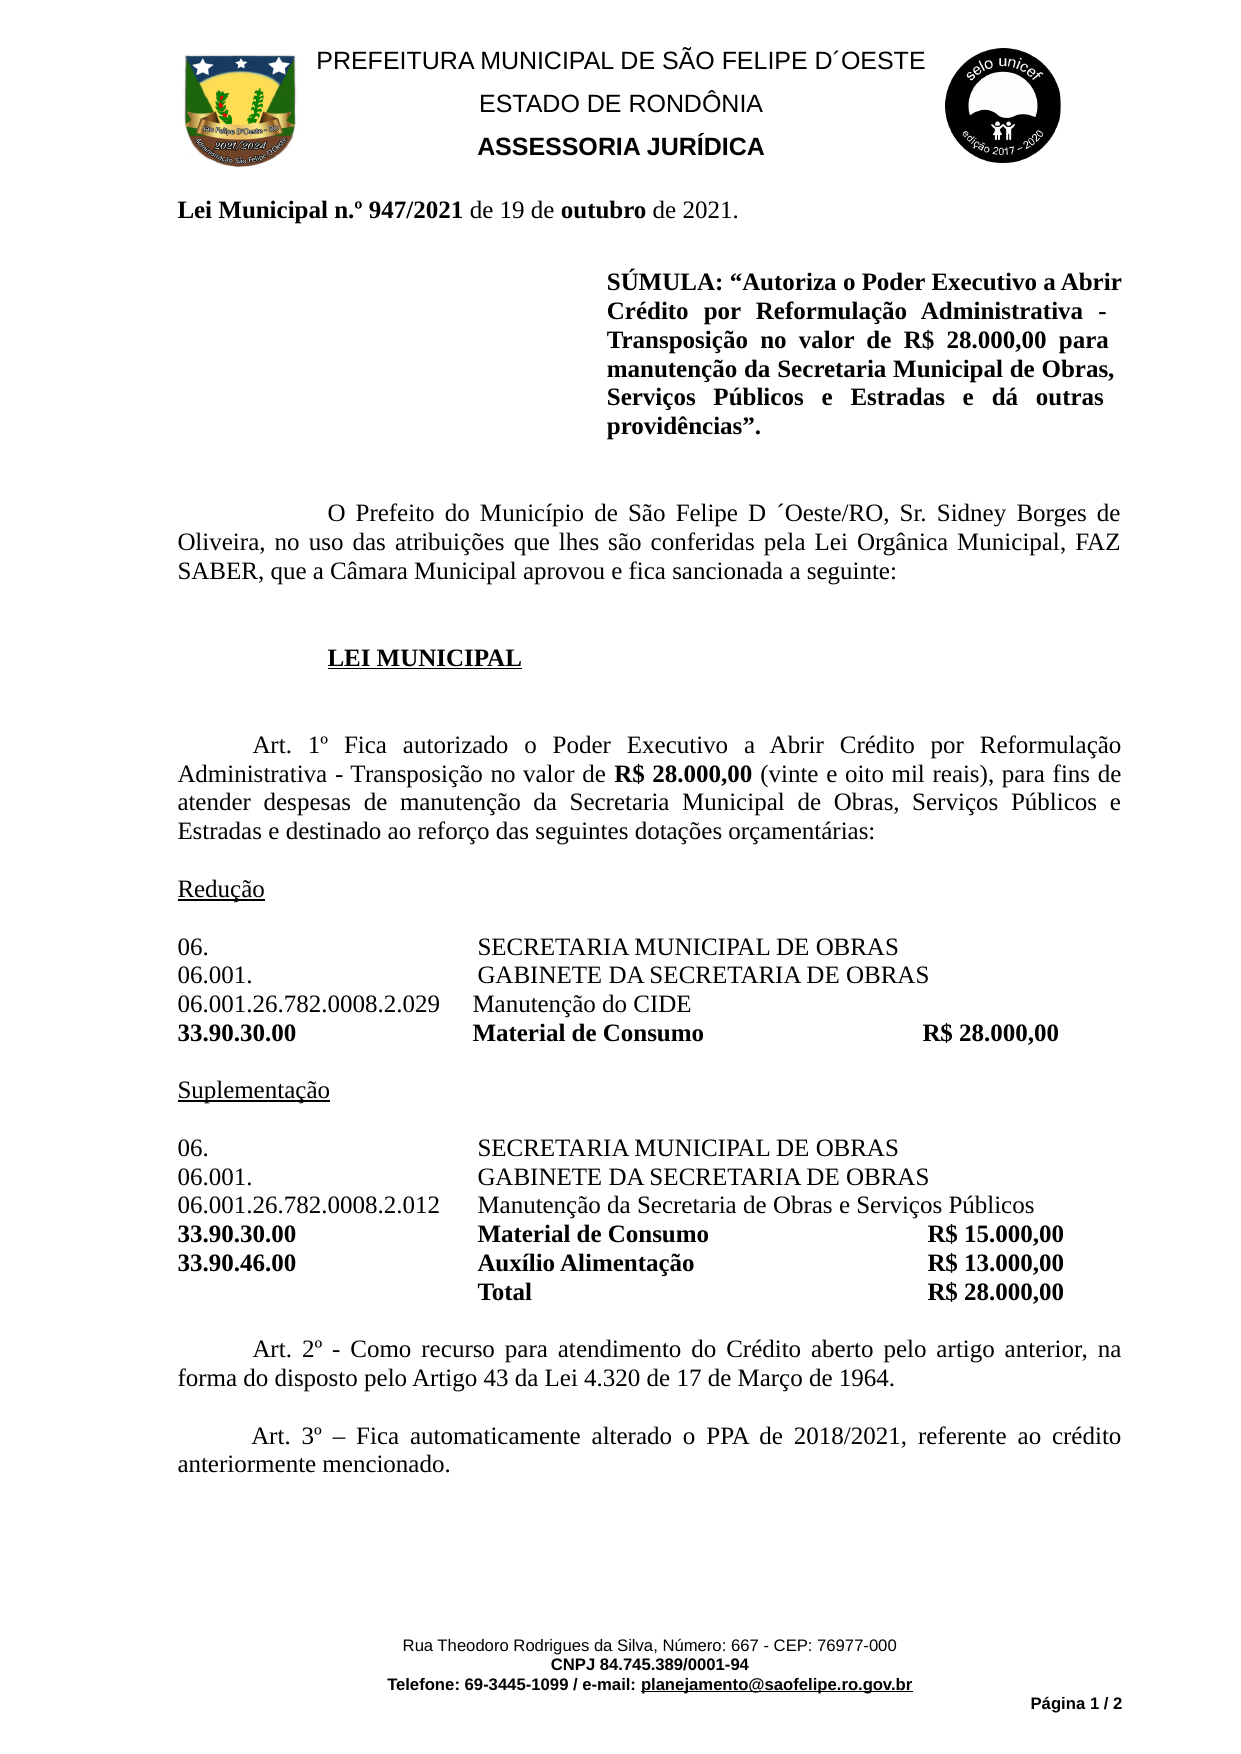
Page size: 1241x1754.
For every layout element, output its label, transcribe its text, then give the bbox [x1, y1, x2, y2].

text SÚMULA: “Autoriza o Poder Executivo a Abrir Crédito por Reformulação Administrativa - Transposição no valor de R$ 28.000,00 para manutenção da Secretaria Municipal de Obras, Serviços Públicos e Estradas e dá outras providências”. [532, 267, 1122, 440]
picture [178, 53, 301, 170]
text 33.90.30.00 Material de Consumo R$ 28.000,00 [177, 1018, 1122, 1047]
text 06.001. GABINETE DA SECRETARIA DE OBRAS [177, 960, 1122, 989]
text Redução [177, 874, 1122, 903]
text Suplementação [177, 1075, 1122, 1104]
text Total R$ 28.000,00 [177, 1277, 1122, 1305]
text Lei Municipal n.º 947/2021 de 19 de outubro de 2021. [177, 195, 1122, 224]
text O Prefeito do Município de São Felipe D ´Oeste/RO, Sr. Sidney Borges de Oliveira, no uso das atribuições que lhes são conferidas pela Lei Orgânica Municipal, FAZ SABER, que a Câmara Municipal aprovou e fica sancionada a seguinte: [177, 498, 1122, 584]
text LEI MUNICIPAL [177, 643, 1122, 672]
text 06. SECRETARIA MUNICIPAL DE OBRAS [177, 932, 1122, 960]
text 06.001. GABINETE DA SECRETARIA DE OBRAS [177, 1162, 1122, 1190]
text 06.001.26.782.0008.2.029 Manutenção do CIDE [177, 989, 1122, 1018]
text Art. 3º – Fica automaticamente alterado o PPA de 2018/2021, referente ao crédito anteriormente mencionado. [177, 1421, 1122, 1478]
text Art. 1º Fica autorizado o Poder Executivo a Abrir Crédito por Reformulação Administrativa - Transposição no valor de R$ 28.000,00 (vinte e oito mil reais), para fins de atender despesas de manutenção da Secretaria Municipal de Obras, Serviços Públicos e Estradas e destinado ao reforço das seguintes dotações orçamentárias: [177, 730, 1122, 845]
text 06. SECRETARIA MUNICIPAL DE OBRAS [177, 1133, 1122, 1162]
picture [945, 48, 1061, 163]
text 33.90.46.00 Auxílio Alimentação R$ 13.000,00 [177, 1248, 1122, 1277]
text 33.90.30.00 Material de Consumo R$ 15.000,00 [177, 1219, 1122, 1248]
text Art. 2º - Como recurso para atendimento do Crédito aberto pelo artigo anterior, na forma do disposto pelo Artigo 43 da Lei 4.320 de 17 de Março de 1964. [177, 1334, 1122, 1392]
text 06.001.26.782.0008.2.012 Manutenção da Secretaria de Obras e Serviços Públicos [177, 1190, 1122, 1219]
